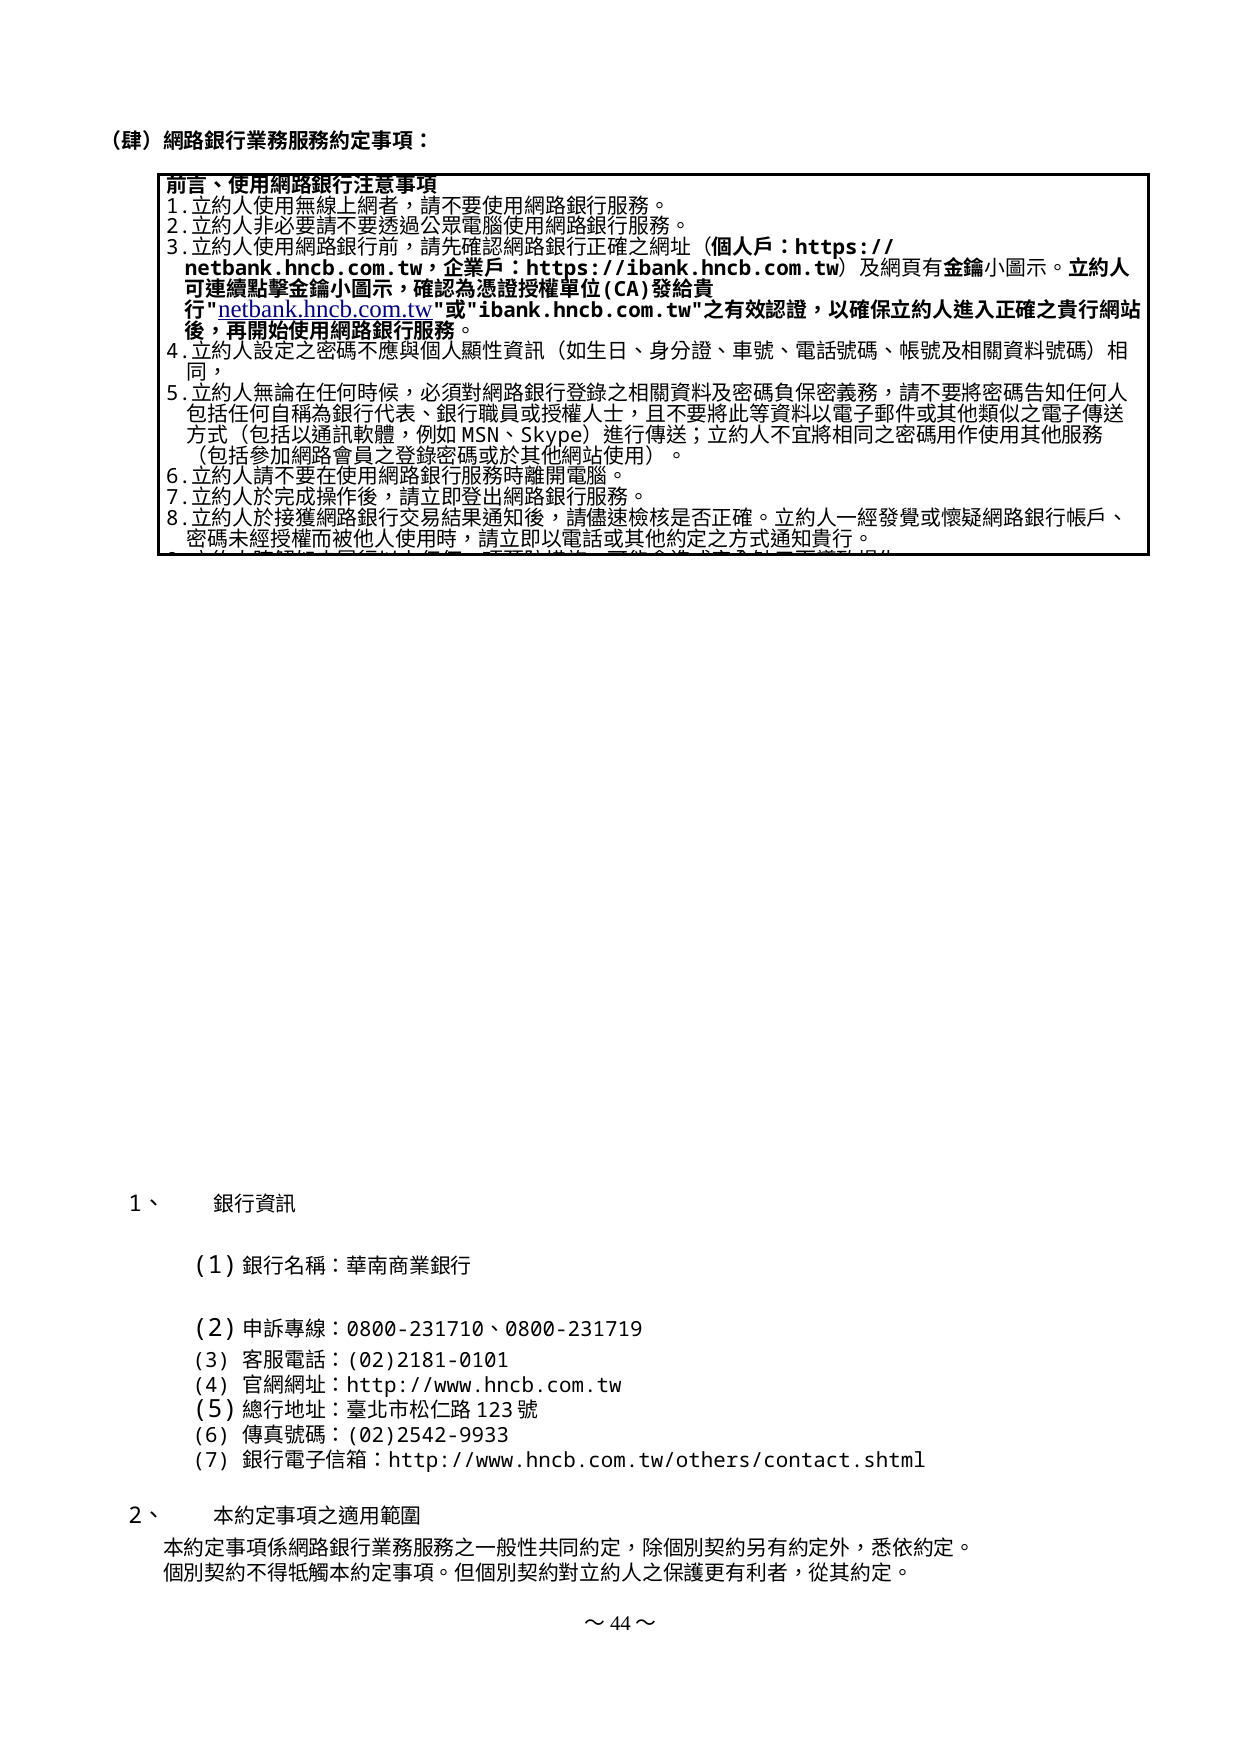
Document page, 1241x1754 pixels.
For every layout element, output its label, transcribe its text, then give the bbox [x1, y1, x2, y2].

text 3.立約人使用網路銀行前，請先確認網路銀行正確之網址（個人戶：https://netbank.hncb.com.tw，企業戶：https://ibank.hncb.com.tw）及網頁有金鑰小圖示。立約人可連續點擊金鑰小圖示，確認為憑證授權單位(CA)發給貴行"netbank.hncb.com.tw"或"ibank.hncb.com.tw"之有效認證，以確保立約人進入正確之貴行網站後，再開始使用網路銀行服務。 [166, 238, 1141, 342]
list 申訴專線：0800-231710、0800-231719 [192, 1285, 1140, 1347]
text 1.立約人使用無線上網者，請不要使用網路銀行服務。 [330, 196, 1141, 217]
text 8.立約人於接獲網路銀行交易結果通知後，請儘速檢核是否正確。立約人一經發覺或懷疑網路銀行帳戶、密碼未經授權而被他人使用時，請立即以電話或其他約定之方式通知貴行。 [166, 509, 1141, 551]
text 7.立約人於完成操作後，請立即登出網路銀行服務。 [166, 488, 1141, 509]
list 銀行資訊 [128, 1160, 1140, 1222]
text 6.立約人請不要在使用網路銀行服務時離開電腦。 [166, 467, 1141, 488]
list 官網網址：http://www.hncb.com.tw [192, 1372, 1140, 1397]
list 銀行名稱：華南商業銀行 [192, 1222, 1140, 1285]
text 4.立約人設定之密碼不應與個人顯性資訊（如生日、身分證、車號、電話號碼、帳號及相關資料號碼）相同， [166, 342, 1141, 384]
list 本約定事項之適用範圍 [128, 1472, 1140, 1535]
list 客服電話：(02)2181-0101 [192, 1347, 1140, 1372]
text 本約定事項係網路銀行業務服務之一般性共同約定，除個別契約另有約定外，悉依約定。 [163, 1535, 1140, 1560]
text 1.立約人使用無線上網者，請不要使用網路銀行服務。 [166, 196, 330, 217]
list 總行地址：臺北市松仁路123號 [192, 1397, 1140, 1422]
subtitle （肆）網路銀行業務服務約定事項： [100, 97, 1140, 160]
list 傳真號碼：(02)2542-9933 [192, 1422, 1140, 1447]
text 前言、使用網路銀行注意事項 [166, 176, 1141, 196]
text 個別契約不得牴觸本約定事項。但個別契約對立約人之保護更有利者，從其約定。 [163, 1560, 1140, 1585]
text 2.立約人非必要請不要透過公眾電腦使用網路銀行服務。 [166, 217, 1141, 238]
text 5.立約人無論在任何時候，必須對網路銀行登錄之相關資料及密碼負保密義務，請不要將密碼告知任何人包括任何自稱為銀行代表、銀行職員或授權人士，且不要將此等資料以電子郵件或其他類似之電子傳送方式（包括以通訊軟體，例如MSN、Skype）進行傳送；立約人不宜將相同之密碼用作使用其他服務（包括參加網路會員之登錄密碼或於其他網站使用）。 [166, 384, 1141, 467]
list 銀行電子信箱：http://www.hncb.com.tw/others/contact.shtml [192, 1447, 1140, 1472]
